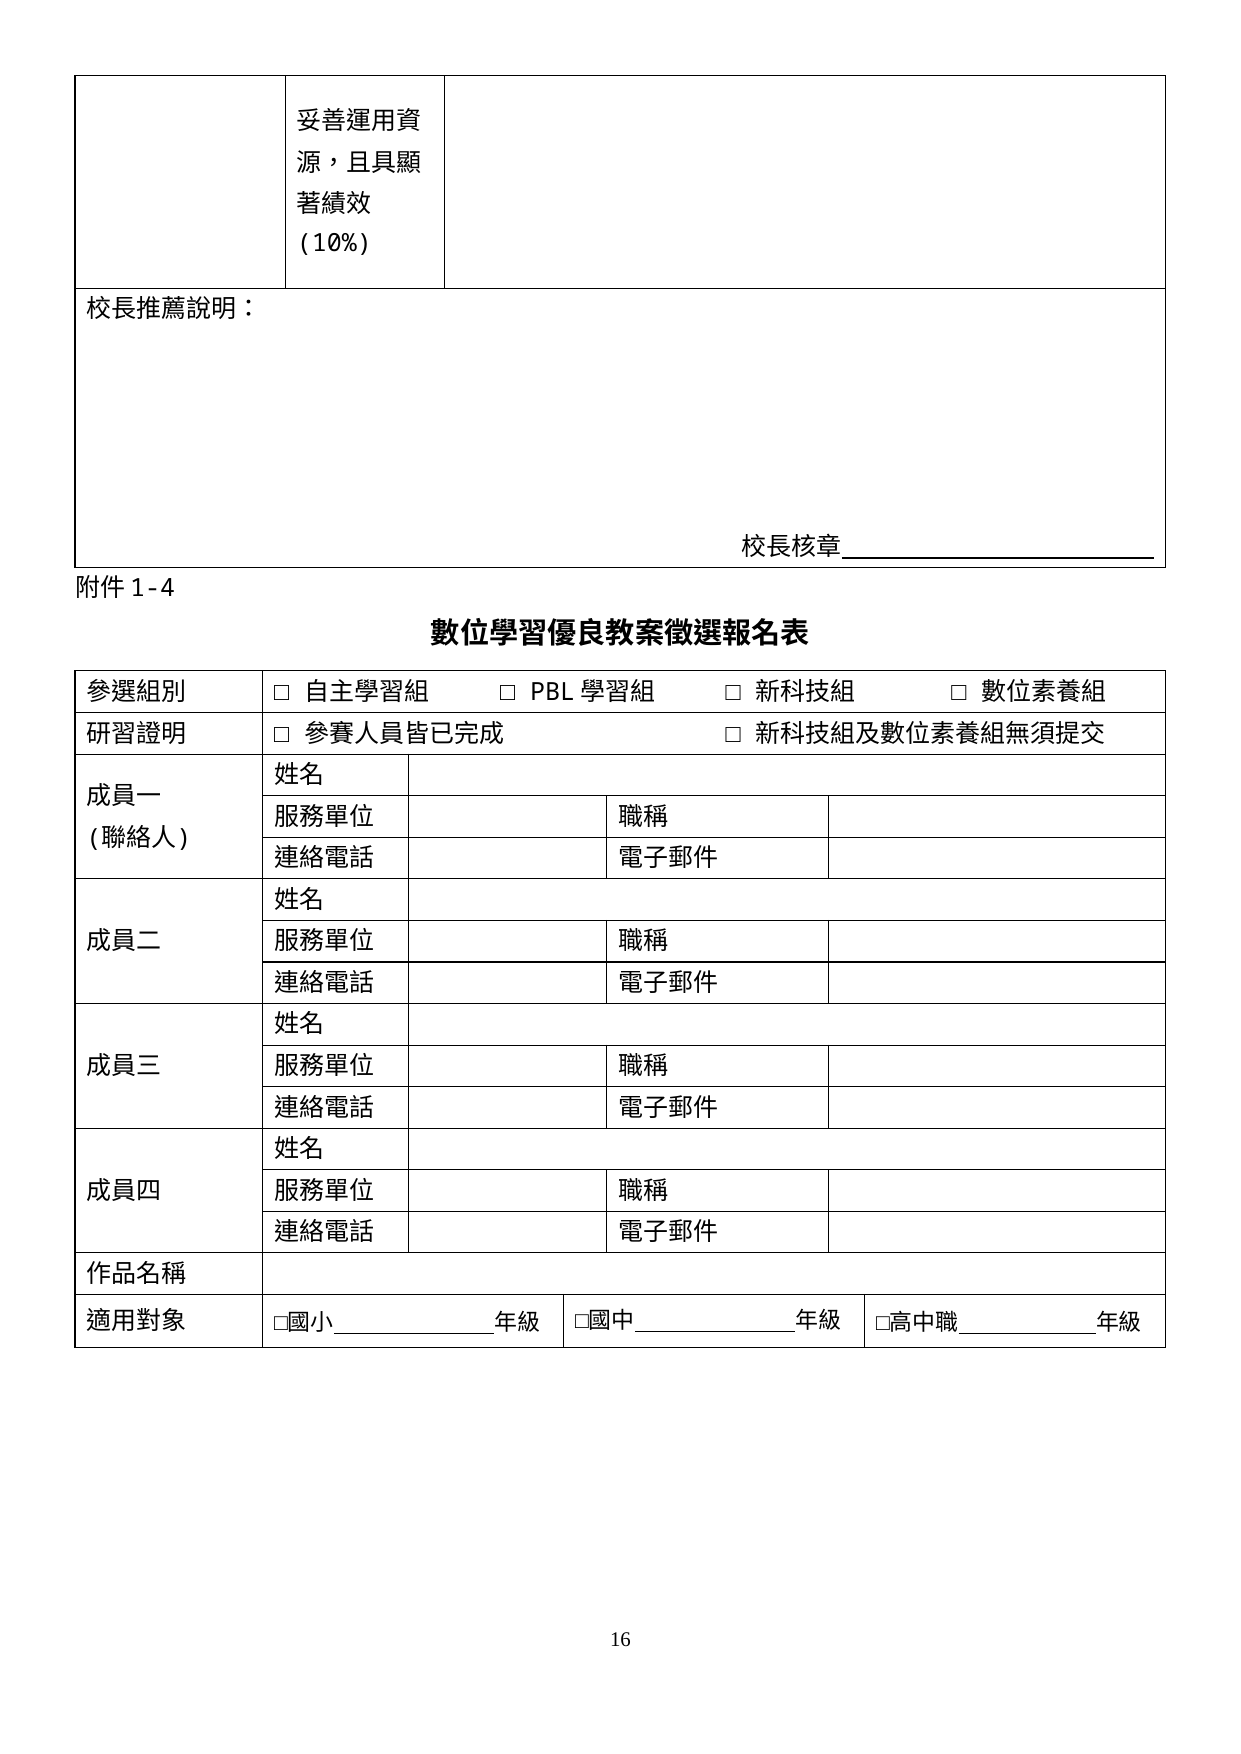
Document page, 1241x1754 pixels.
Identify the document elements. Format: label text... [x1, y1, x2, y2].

table_cell [409, 1087, 606, 1128]
table_cell □ 新科技組及數位素養組無須提交 [714, 713, 1165, 753]
table_cell 職稱 [607, 1170, 828, 1211]
table_cell 服務單位 [263, 1046, 408, 1086]
table_cell 職稱 [607, 1046, 828, 1086]
table_cell 研習證明 [76, 713, 262, 753]
table_cell [409, 921, 606, 961]
table_cell [409, 963, 606, 1003]
table_cell [829, 1087, 1165, 1128]
table_cell 成員二 [76, 879, 262, 1003]
table_cell [409, 1046, 606, 1086]
table_cell □ 參賽人員皆已完成 [263, 713, 714, 753]
table_cell 姓名 [263, 879, 408, 920]
table_cell 電子郵件 [607, 963, 828, 1003]
table_cell [829, 838, 1165, 878]
table_cell 姓名 [263, 755, 408, 795]
table_cell 服務單位 [263, 796, 408, 837]
table_cell 服務單位 [263, 1170, 408, 1211]
table_cell 電子郵件 [607, 1212, 828, 1252]
table_cell 職稱 [607, 921, 828, 961]
table_cell [829, 796, 1165, 837]
table_cell 連絡電話 [263, 1212, 408, 1252]
table_header 參選組別 [76, 671, 262, 712]
table_cell [409, 1170, 606, 1211]
table_cell 職稱 [607, 796, 828, 837]
table_cell 連絡電話 [263, 963, 408, 1003]
table_cell [263, 1253, 1165, 1294]
table_cell [829, 921, 1165, 961]
text 附件1-4 [75, 568, 1165, 604]
table_cell 作品名稱 [76, 1253, 262, 1294]
table_header □ 自主學習組 [263, 671, 488, 712]
table_cell [829, 1212, 1165, 1252]
table_cell [829, 963, 1165, 1003]
table_cell 適用對象 [76, 1295, 262, 1347]
table_cell 校長推薦說明： 校長核章 [76, 289, 1165, 567]
table_cell □國小 年級 [263, 1295, 563, 1347]
table_cell □高中職 年級 [865, 1295, 1165, 1347]
table_cell 妥善運用資源，且具顯著績效(10%) [286, 76, 444, 288]
table_cell [409, 1004, 1165, 1044]
table_cell [409, 755, 1165, 795]
table_cell 電子郵件 [607, 1087, 828, 1128]
table_cell 連絡電話 [263, 838, 408, 878]
table_cell [829, 1170, 1165, 1211]
table_cell 成員一 (聯絡人) [76, 755, 262, 878]
table_cell 連絡電話 [263, 1087, 408, 1128]
table_header □ PBL學習組 [489, 671, 714, 712]
table_cell [76, 76, 285, 288]
table_cell [409, 838, 606, 878]
table_cell 電子郵件 [607, 838, 828, 878]
table_cell 姓名 [263, 1129, 408, 1169]
table_cell 服務單位 [263, 921, 408, 961]
table_header □ 數位素養組 [940, 671, 1165, 712]
table_cell 成員三 [76, 1004, 262, 1128]
table_cell [409, 879, 1165, 920]
table_cell 成員四 [76, 1129, 262, 1252]
table_cell [409, 1129, 1165, 1169]
table_cell [409, 1212, 606, 1252]
table_cell 姓名 [263, 1004, 408, 1044]
table_cell [445, 76, 1165, 288]
table_cell □國中 年級 [564, 1295, 864, 1347]
table_cell [829, 1046, 1165, 1086]
text 數位學習優良教案徵選報名表 [75, 609, 1165, 652]
table_header □ 新科技組 [714, 671, 940, 712]
table_cell [409, 796, 606, 837]
